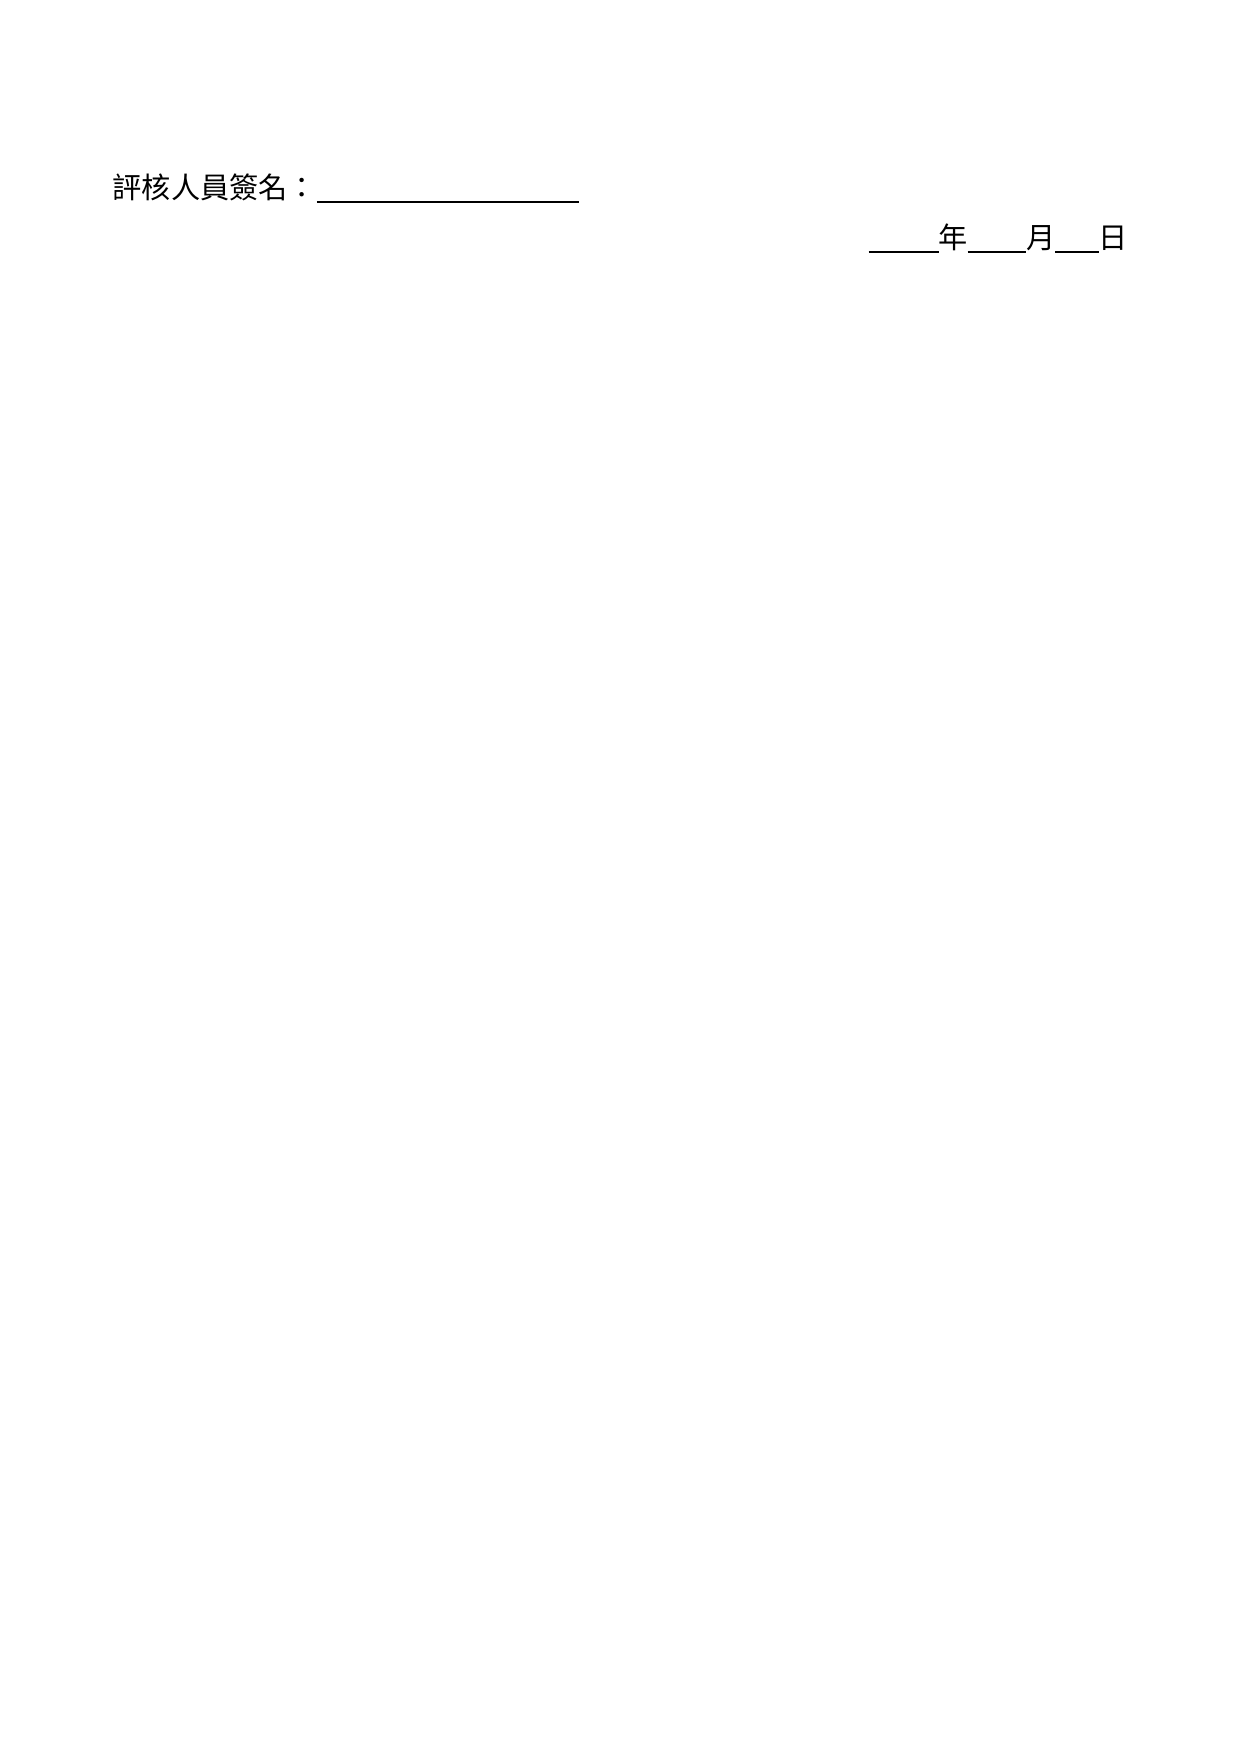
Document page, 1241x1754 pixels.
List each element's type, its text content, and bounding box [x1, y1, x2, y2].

text 評核人員簽名： [112, 158, 1128, 208]
text 年 月 日 [112, 208, 1128, 258]
